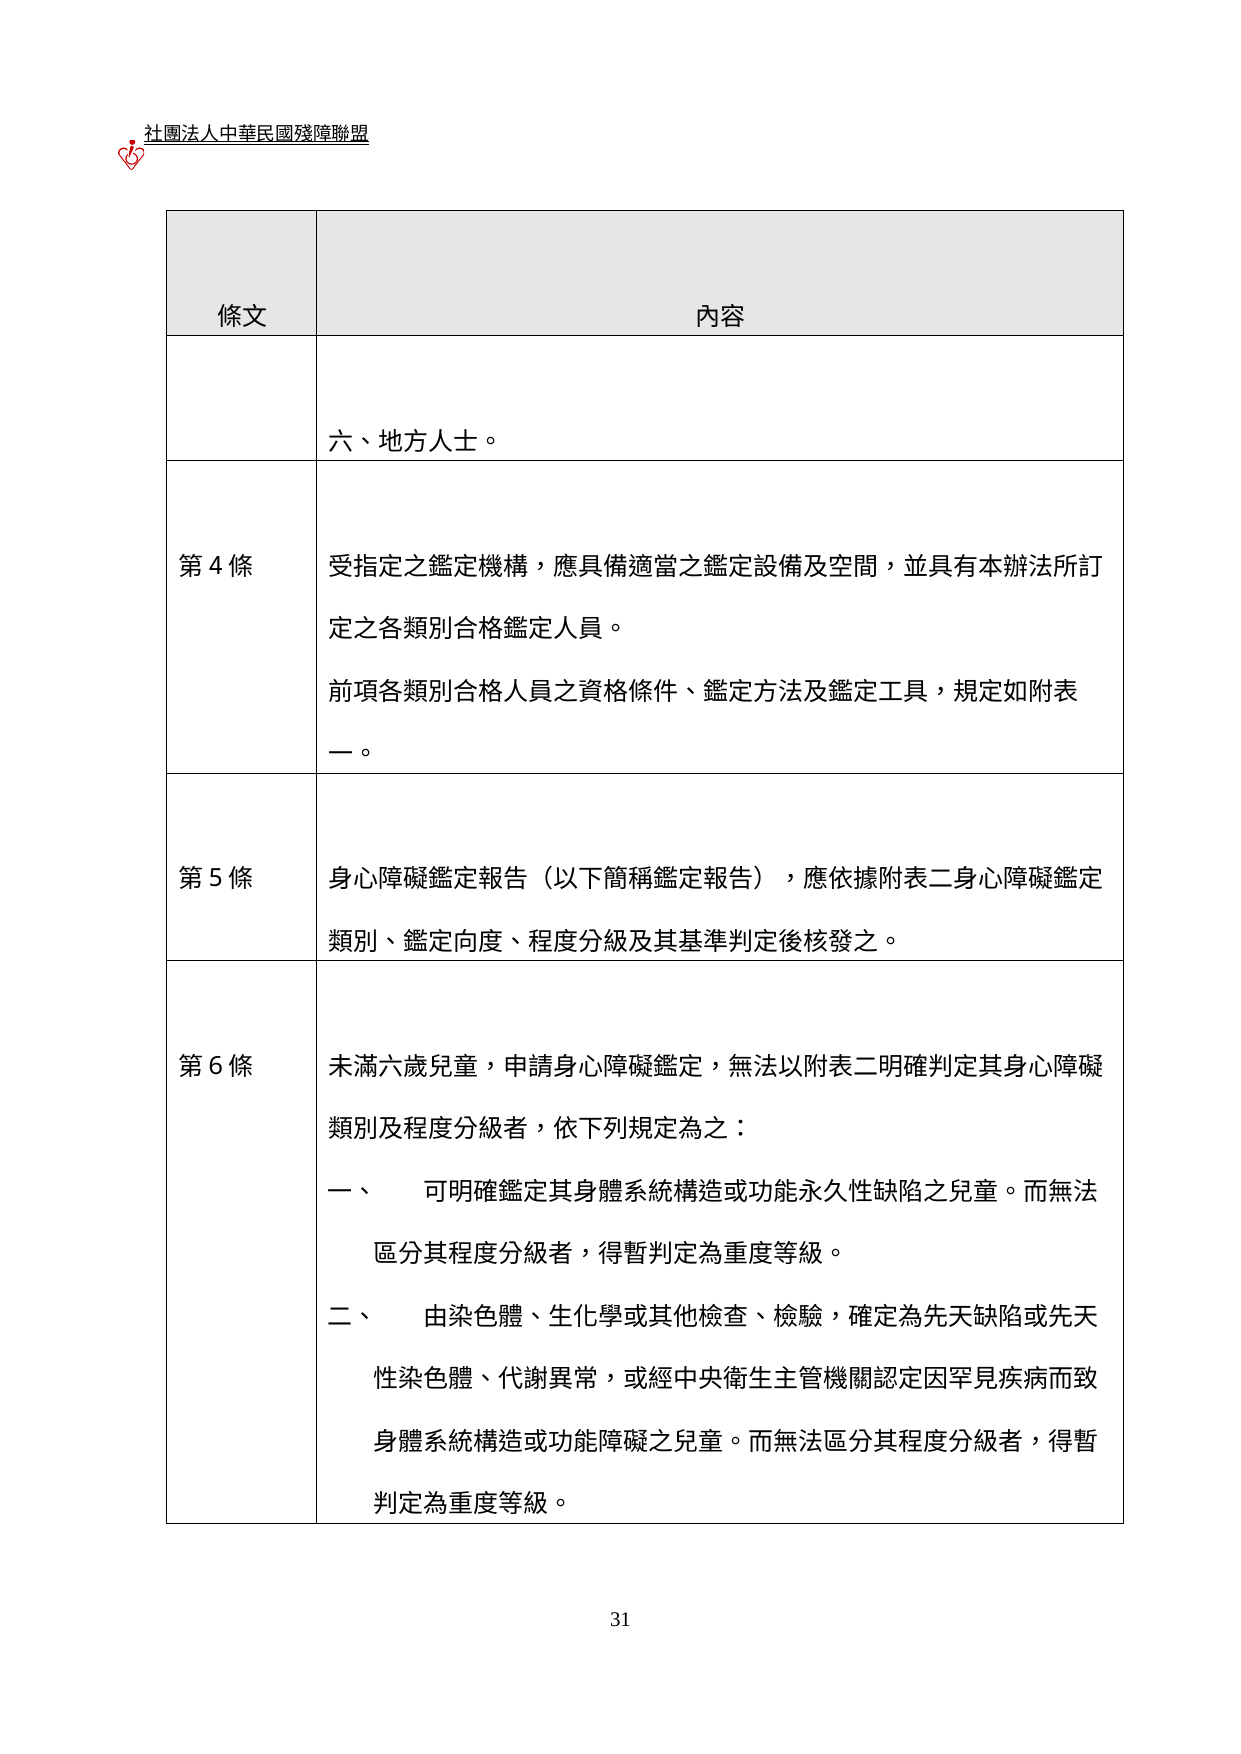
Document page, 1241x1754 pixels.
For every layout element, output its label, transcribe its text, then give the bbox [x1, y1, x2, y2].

table_cell 身心障礙鑑定報告（以下簡稱鑑定報告），應依據附表二身心障礙鑑定類別、鑑定向度、程度分級及其基準判定後核發之。 [317, 774, 1123, 960]
table_cell 第6條 [167, 961, 316, 1523]
table_cell 第5條 [167, 774, 316, 960]
table_cell 未滿六歲兒童，申請身心障礙鑑定，無法以附表二明確判定其身心障礙類別及程度分級者，依下列規定為之： 一、 可明確鑑定其身體系統構造或功能永久性缺陷之兒童。而無法區分其程度分級者，得暫判定為重度等級。 二、 由染色體、生化學或其他檢查、檢驗，確定為先天缺陷或先天性染色體、代謝異常，或經中央衛生主管機關認定因罕見疾病而致身體系統構造或功能障礙之兒童。而無法區分其程度分級者，得暫判定為重度等級。 [317, 961, 1123, 1523]
table_cell 第4條 [167, 461, 316, 773]
table_cell [167, 336, 316, 460]
table_header 條文 [167, 211, 316, 335]
table_cell 六、地方人士。 [317, 336, 1123, 460]
table_cell 受指定之鑑定機構，應具備適當之鑑定設備及空間，並具有本辦法所訂定之各類別合格鑑定人員。 前項各類別合格人員之資格條件、鑑定方法及鑑定工具，規定如附表一。 [317, 461, 1123, 773]
table_header 內容 [317, 211, 1123, 335]
